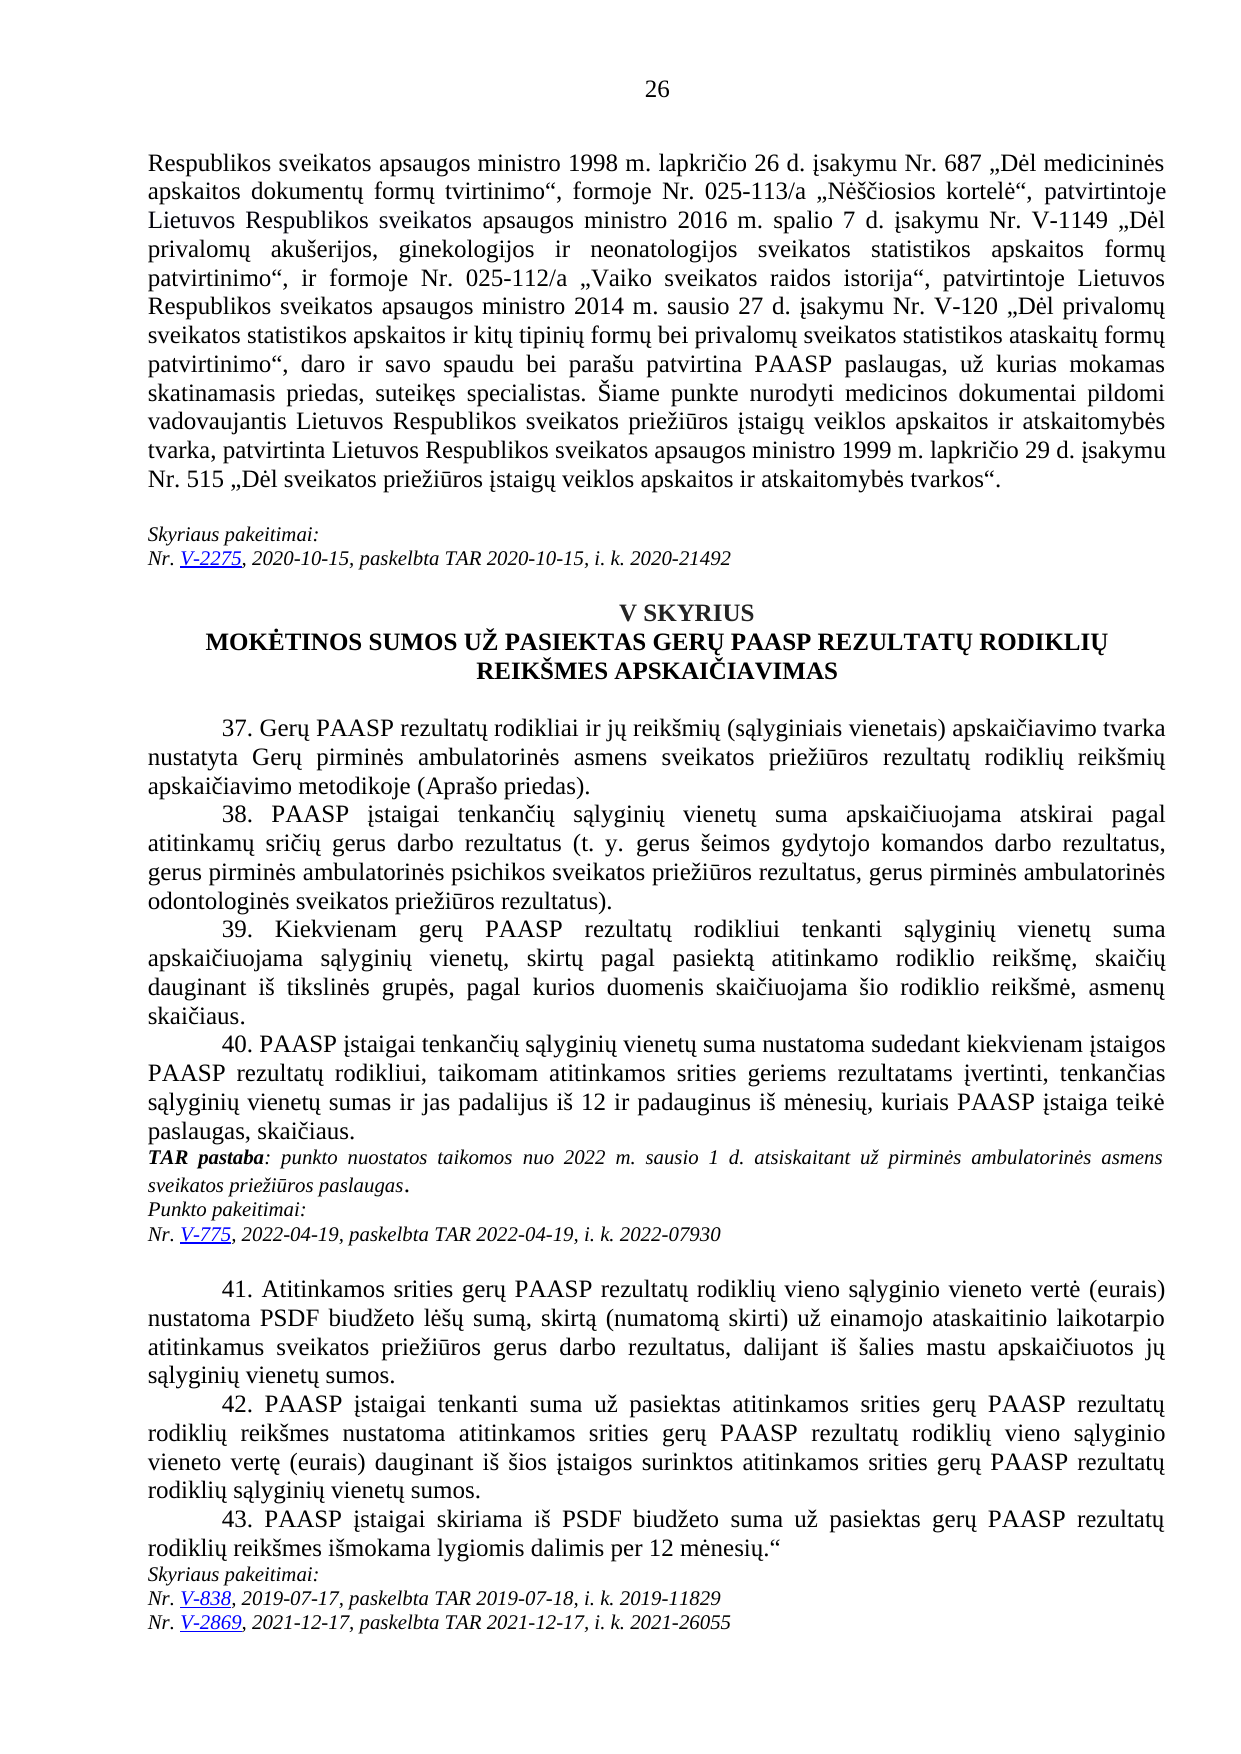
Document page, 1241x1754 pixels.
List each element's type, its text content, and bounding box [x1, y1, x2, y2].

text Skyriaus pakeitimai: [148, 1562, 1166, 1586]
text TAR pastaba: punkto nuostatos taikomos nuo 2022 m. sausio 1 d. atsiskaitant už pirminės ambulatorinės asmens sveikatos priežiūros paslaugas. [148, 1144, 1166, 1197]
text Skyriaus pakeitimai: [148, 521, 1166, 546]
text Punkto pakeitimai: [148, 1197, 1166, 1221]
text 42. PAASP įstaigai tenkanti suma už pasiektas atitinkamos srities gerų PAASP rezultatų rodiklių reikšmes nustatoma atitinkamos srities gerų PAASP rezultatų rodiklių vieno sąlyginio vieneto vertę (eurais) dauginant iš šios įstaigos surinktos atitinkamos srities gerų PAASP rezultatų rodiklių sąlyginių vienetų sumos. [148, 1389, 1166, 1504]
text Nr. V-775, 2022-04-19, paskelbta TAR 2022-04-19, i. k. 2022-07930 [148, 1221, 1166, 1246]
text Nr. V-2869, 2021-12-17, paskelbta TAR 2021-12-17, i. k. 2021-26055 [148, 1610, 1166, 1634]
text 37. Gerų PAASP rezultatų rodikliai ir jų reikšmių (sąlyginiais vienetais) apskaičiavimo tvarka nustatyta Gerų pirminės ambulatorinės asmens sveikatos priežiūros rezultatų rodiklių reikšmių apskaičiavimo metodikoje (Aprašo priedas). [148, 713, 1166, 799]
text 43. PAASP įstaigai skiriama iš PSDF biudžeto suma už pasiektas gerų PAASP rezultatų rodiklių reikšmes išmokama lygiomis dalimis per 12 mėnesių.“ [148, 1504, 1166, 1562]
text 39. Kiekvienam gerų PAASP rezultatų rodikliui tenkanti sąlyginių vienetų suma apskaičiuojama sąlyginių vienetų, skirtų pagal pasiektą atitinkamo rodiklio reikšmę, skaičių dauginant iš tikslinės grupės, pagal kurios duomenis skaičiuojama šio rodiklio reikšmė, asmenų skaičiaus. [148, 914, 1166, 1029]
text Respublikos sveikatos apsaugos ministro 1998 m. lapkričio 26 d. įsakymu Nr. 687 „Dėl medicininės apskaitos dokumentų formų tvirtinimo“, formoje Nr. 025-113/a „Nėščiosios kortelė“, patvirtintoje Lietuvos Respublikos sveikatos apsaugos ministro 2016 m. spalio 7 d. įsakymu Nr. V-1149 „Dėl privalomų akušerijos, ginekologijos ir neonatologijos sveikatos statistikos apskaitos formų patvirtinimo“, ir formoje Nr. 025-112/a „Vaiko sveikatos raidos istorija“, patvirtintoje Lietuvos Respublikos sveikatos apsaugos ministro 2014 m. sausio 27 d. įsakymu Nr. V-120 „Dėl privalomų sveikatos statistikos apskaitos ir kitų tipinių formų bei privalomų sveikatos statistikos ataskaitų formų patvirtinimo“, daro ir savo spaudu bei parašu patvirtina PAASP paslaugas, už kurias mokamas skatinamasis priedas, suteikęs specialistas. Šiame punkte nurodyti medicinos dokumentai pildomi vadovaujantis Lietuvos Respublikos sveikatos priežiūros įstaigų veiklos apskaitos ir atskaitomybės tvarka, patvirtinta Lietuvos Respublikos sveikatos apsaugos ministro 1999 m. lapkričio 29 d. įsakymu Nr. 515 „Dėl sveikatos priežiūros įstaigų veiklos apskaitos ir atskaitomybės tvarkos“. [148, 148, 1166, 493]
text MOKĖTINOS SUMOS UŽ PASIEKTAS GERŲ PAASP REZULTATŲ RODIKLIŲ REIKŠMES APSKAIČIAVIMAS [148, 627, 1166, 684]
text 40. PAASP įstaigai tenkančių sąlyginių vienetų suma nustatoma sudedant kiekvienam įstaigos PAASP rezultatų rodikliui, taikomam atitinkamos srities geriems rezultatams įvertinti, tenkančias sąlyginių vienetų sumas ir jas padalijus iš 12 ir padauginus iš mėnesių, kuriais PAASP įstaiga teikė paslaugas, skaičiaus. [148, 1029, 1166, 1144]
text Nr. V-2275, 2020-10-15, paskelbta TAR 2020-10-15, i. k. 2020-21492 [148, 546, 1166, 569]
text Nr. V-838, 2019-07-17, paskelbta TAR 2019-07-18, i. k. 2019-11829 [148, 1586, 1166, 1610]
text 41. Atitinkamos srities gerų PAASP rezultatų rodiklių vieno sąlyginio vieneto vertė (eurais) nustatoma PSDF biudžeto lėšų sumą, skirtą (numatomą skirti) už einamojo ataskaitinio laikotarpio atitinkamus sveikatos priežiūros gerus darbo rezultatus, dalijant iš šalies mastu apskaičiuotos jų sąlyginių vienetų sumos. [148, 1274, 1166, 1389]
text V SKYRIUS [207, 598, 1166, 627]
text 38. PAASP įstaigai tenkančių sąlyginių vienetų suma apskaičiuojama atskirai pagal atitinkamų sričių gerus darbo rezultatus (t. y. gerus šeimos gydytojo komandos darbo rezultatus, gerus pirminės ambulatorinės psichikos sveikatos priežiūros rezultatus, gerus pirminės ambulatorinės odontologinės sveikatos priežiūros rezultatus). [148, 799, 1166, 914]
